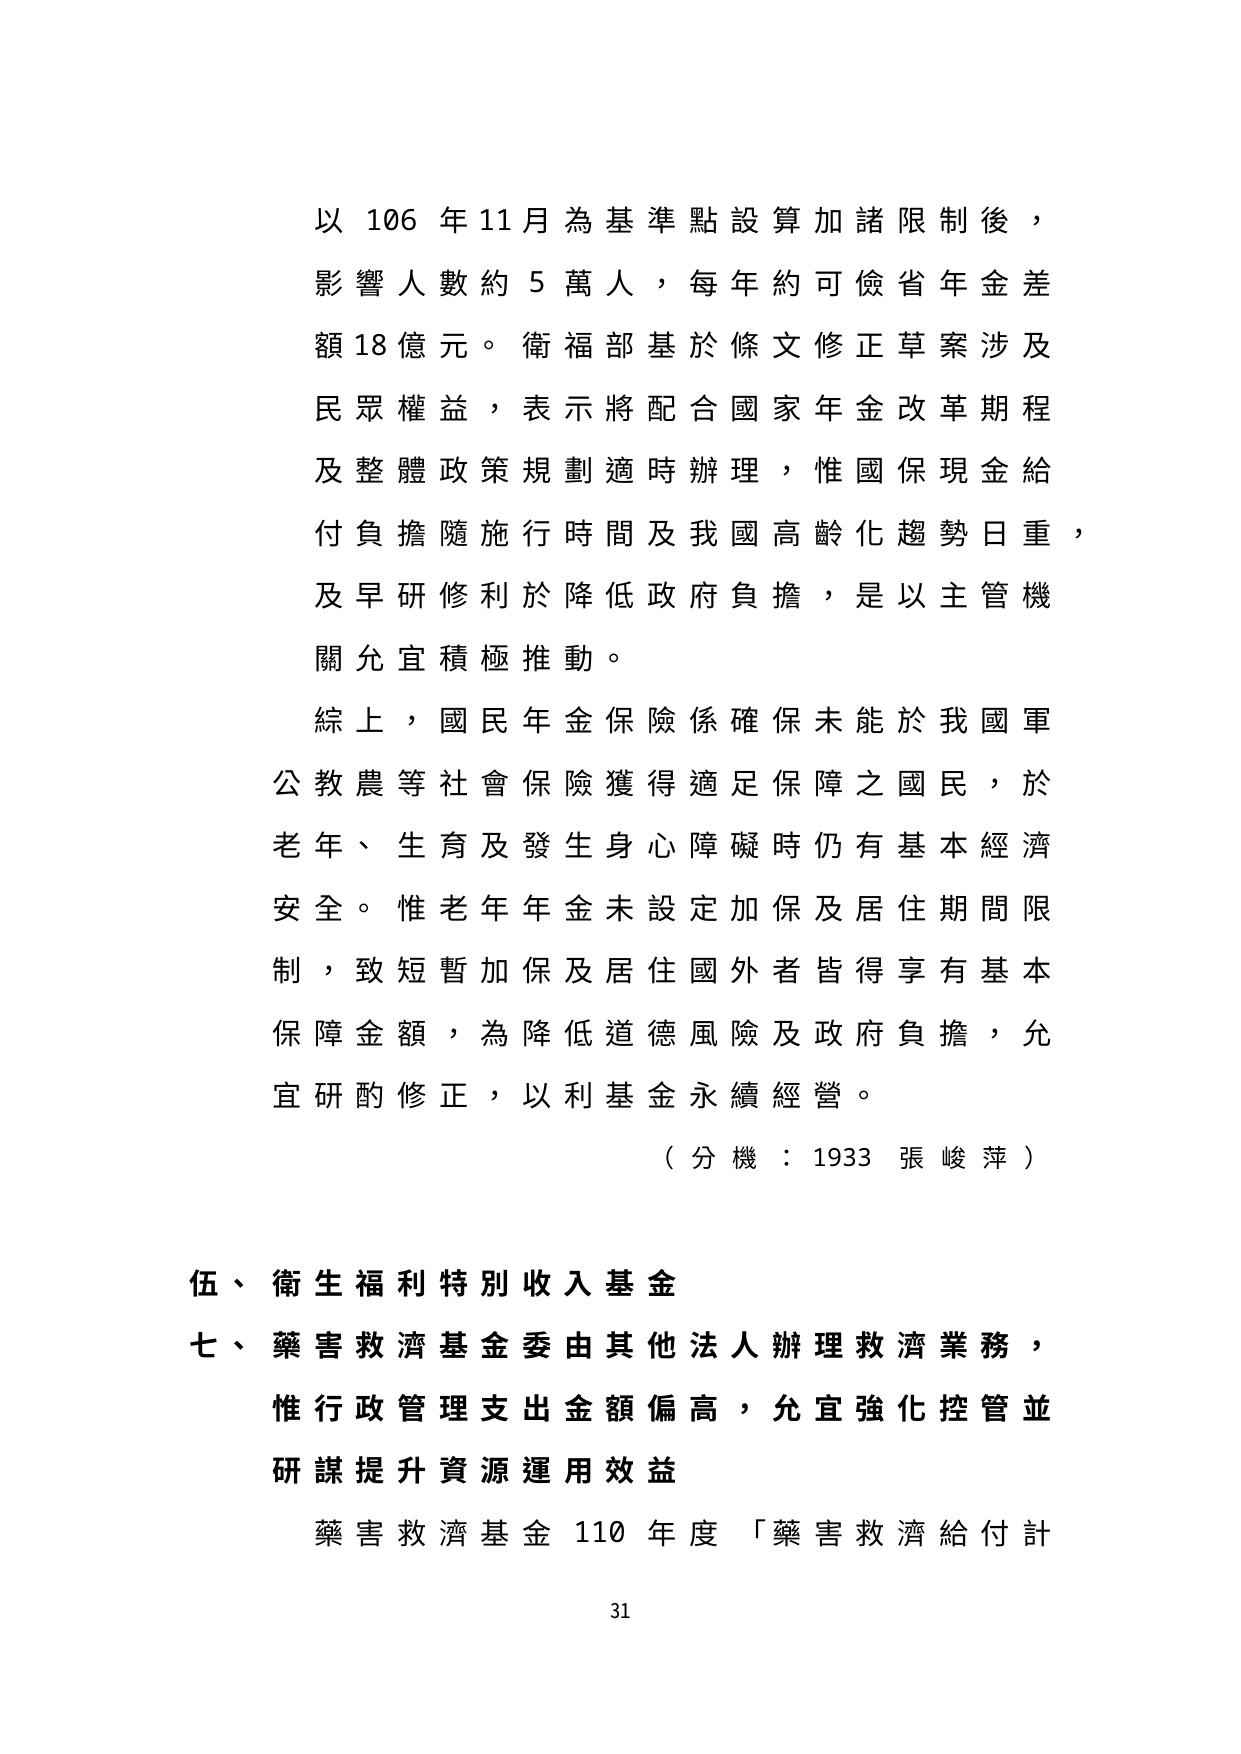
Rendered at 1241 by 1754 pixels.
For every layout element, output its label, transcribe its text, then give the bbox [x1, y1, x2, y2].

text 藥害救濟基金110年度「藥害救濟給付計 [242, 1490, 1058, 1552]
text 七、藥害救濟基金委由其他法人辦理救濟業務，惟行政管理支出金額偏高，允宜強化控管並研謀提升資源運用效益 [183, 1302, 1058, 1490]
text （分機：1933 張峻萍） [242, 1115, 1058, 1177]
text 伍、衛生福利特別收入基金 [183, 1240, 1058, 1302]
text 綜上，國民年金保險係確保未能於我國軍公教農等社會保險獲得適足保障之國民，於老年、生育及發生身心障礙時仍有基本經濟安全。惟老年年金未設定加保及居住期間限制，致短暫加保及居住國外者皆得享有基本保障金額，為降低道德風險及政府負擔，允宜研酌修正，以利基金永續經營。 [242, 677, 1058, 1115]
text 以加保2年為例，據國保基金統計，累計至110年底止，年滿63歲後方設籍參加國保者計8,282人，已有78.71%（6,519人）開始領取老年年金；另衛福部前於107年擬議將「設籍國內」及「居住期間（最近3年每年居住國內滿183天）」納入A式老年年金請領限制，以106年11月為基準點設算加諸限制後，影響人數約5萬人，每年約可儉省年金差額18億元。衛福部基於條文修正草案涉及民眾權益，表示將配合國家年金改革期程及整體政策規劃適時辦理，惟國保現金給付負擔隨施行時間及我國高齡化趨勢日重，及早研修利於降低政府負擔，是以主管機關允宜積極推動。 [271, 177, 1058, 677]
